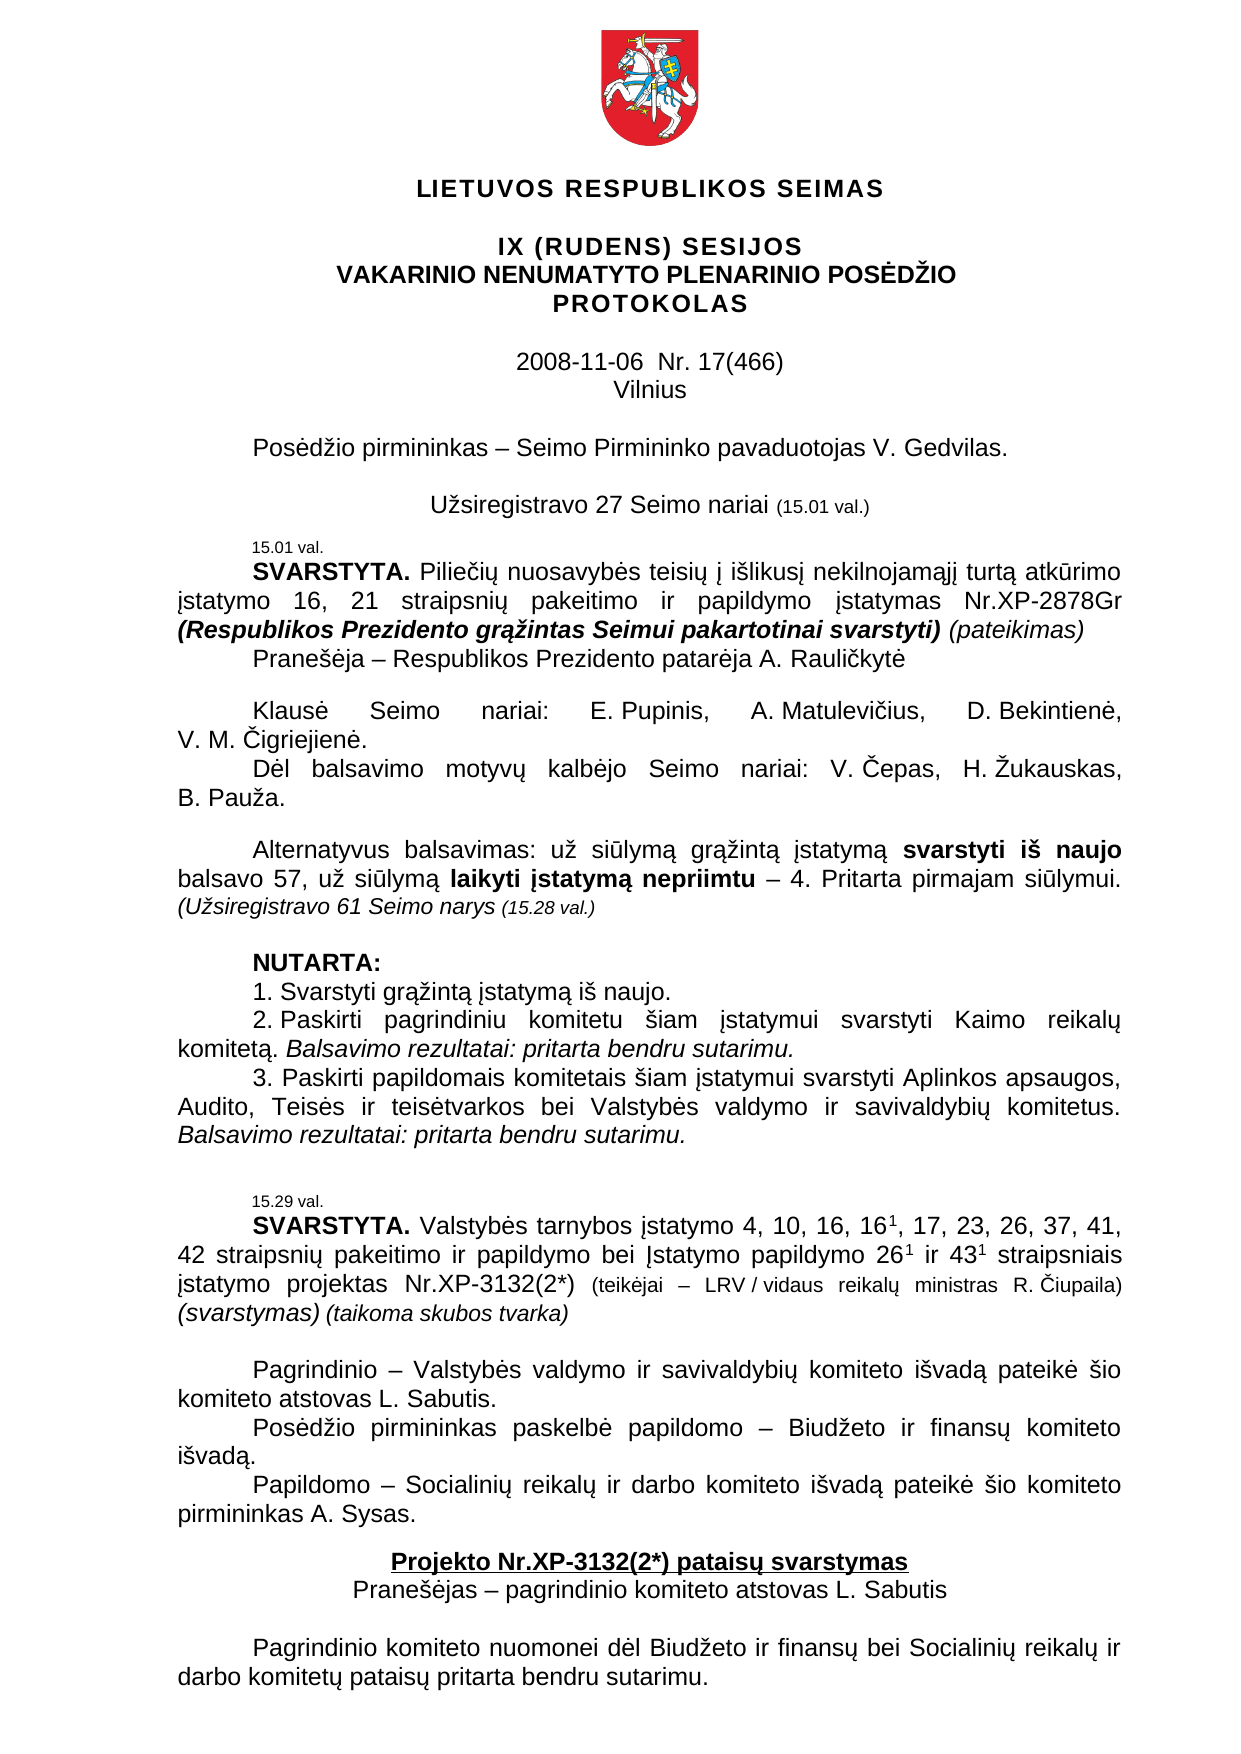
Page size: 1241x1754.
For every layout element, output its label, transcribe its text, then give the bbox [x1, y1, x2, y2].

text Posėdžio pirmininkas – Seimo Pirmininko pavaduotojas V. Gedvilas. [177, 433, 1122, 461]
subtitle Projekto Nr.XP-3132(2*) pataisų svarstymas [177, 1547, 1122, 1576]
text Užsiregistravo 27 Seimo nariai (15.01 val.) [177, 490, 1122, 519]
text 15.29 val. [177, 1192, 1122, 1211]
text NUTARTA: [177, 948, 1122, 977]
text Pranešėja – Respublikos Prezidento patarėja A. Rauličkytė [177, 643, 1122, 672]
subtitle VAKARINIO NENUMATYTO PLENARINIO POSĖDŽIO [177, 260, 1122, 289]
text Papildomo – Socialinių reikalų ir darbo komiteto išvadą pateikė šio komiteto pirmininkas A. Sysas. [177, 1470, 1122, 1528]
text Pranešėjas – pagrindinio komiteto atstovas L. Sabutis [177, 1576, 1122, 1604]
text 3. Paskirti papildomais komitetais šiam įstatymui svarstyti Aplinkos apsaugos, Audito, Teisės ir teisėtvarkos bei Valstybės valdymo ir savivaldybių komitetus. Balsavimo rezultatai: pritarta bendru sutarimu. [177, 1063, 1122, 1149]
text Posėdžio pirmininkas paskelbė papildomo – Biudžeto ir finansų komiteto išvadą. [177, 1413, 1122, 1470]
text Pagrindinio – Valstybės valdymo ir savivaldybių komiteto išvadą pateikė šio komiteto atstovas L. Sabutis. [177, 1355, 1122, 1413]
text SVARSTYTA. Valstybės tarnybos įstatymo 4, 10, 16, 161, 17, 23, 26, 37, 41, 42 straipsnių pakeitimo ir papildymo bei Įstatymo papildymo 261 ir 431 straipsniais įstatymo projektas Nr.XP-3132(2*) (teikėjai – LRV / vidaus reikalų ministras R. Čiupaila) (svarstymas) (taikoma skubos tvarka) [177, 1211, 1122, 1326]
text Klausė Seimo nariai: E. Pupinis, A. Matulevičius, D. Bekintienė, V. M. Čigriejienė. [177, 696, 1122, 754]
text Alternatyvus balsavimas: už siūlymą grąžintą įstatymą svarstyti iš naujo balsavo 57, už siūlymą laikyti įstatymą nepriimtu – 4. Pritarta pirmajam siūlymui. (Užsiregistravo 61 Seimo narys (15.28 val.) [177, 835, 1122, 919]
text 2. Paskirti pagrindiniu komitetu šiam įstatymui svarstyti Kaimo reikalų komitetą. Balsavimo rezultatai: pritarta bendru sutarimu. [177, 1005, 1122, 1063]
text Pagrindinio komiteto nuomonei dėl Biudžeto ir finansų bei Socialinių reikalų ir darbo komitetų pataisų pritarta bendru sutarimu. [177, 1633, 1122, 1691]
text Dėl balsavimo motyvų kalbėjo Seimo nariai: V. Čepas, H. Žukauskas, B. Pauža. [177, 754, 1122, 811]
text 1. Svarstyti grąžintą įstatymą iš naujo. [177, 977, 1122, 1005]
text PROTOKOLAS [177, 289, 1122, 318]
text 15.01 val. [177, 538, 1122, 557]
text IX (RUDENS) SESIJOS [177, 231, 1122, 260]
text LIETUVOS RESPUBLIKOS SEIMAS [177, 174, 1122, 203]
text 2008-11-06 Nr. 17(466) [177, 346, 1122, 375]
text SVARSTYTA. Piliečių nuosavybės teisių į išlikusį nekilnojamąjį turtą atkūrimo įstatymo 16, 21 straipsnių pakeitimo ir papildymo įstatymas Nr.XP-2878Gr (Respublikos Prezidento grąžintas Seimui pakartotinai svarstyti) (pateikimas) [177, 557, 1122, 643]
text Vilnius [177, 375, 1122, 404]
